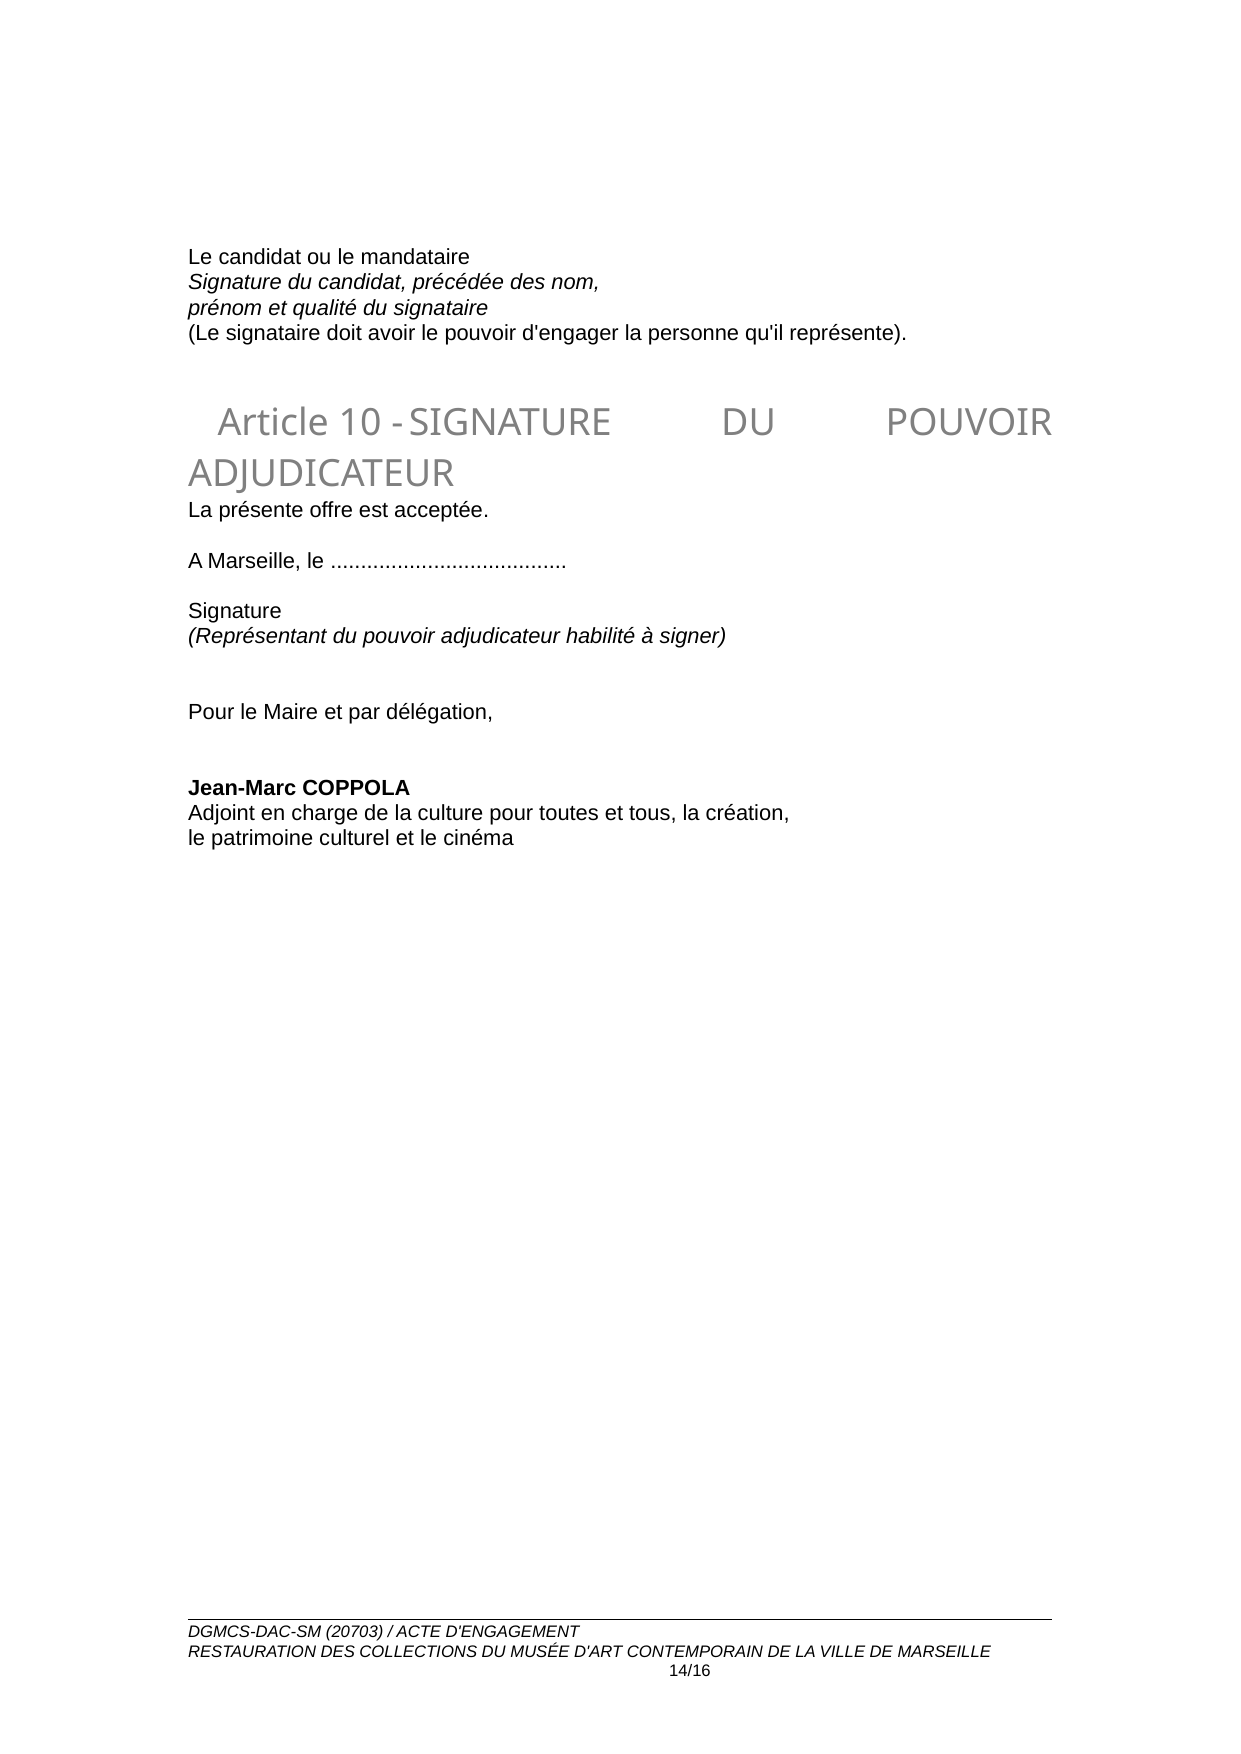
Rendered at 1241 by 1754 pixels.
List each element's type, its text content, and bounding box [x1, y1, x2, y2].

text Adjoint en charge de la culture pour toutes et tous, la création, [188, 800, 1052, 825]
text le patrimoine culturel et le cinéma [188, 825, 1052, 850]
text A Marseille, le ....................................... [188, 548, 1052, 573]
text Signature [188, 598, 1052, 623]
text Jean-Marc COPPOLA [188, 774, 1052, 800]
text La présente offre est acceptée. [188, 497, 1052, 522]
text Signature du candidat, précédée des nom, [188, 269, 1052, 294]
subtitle SIGNATURE DU POUVOIR ADJUDICATEUR [188, 395, 1052, 497]
text prénom et qualité du signataire [188, 294, 1052, 319]
text Pour le Maire et par délégation, [188, 699, 1052, 724]
text (Le signataire doit avoir le pouvoir d'engager la personne qu'il représente). [188, 319, 1052, 345]
text (Représentant du pouvoir adjudicateur habilité à signer) [188, 623, 1052, 648]
text Le candidat ou le mandataire [188, 244, 1052, 269]
